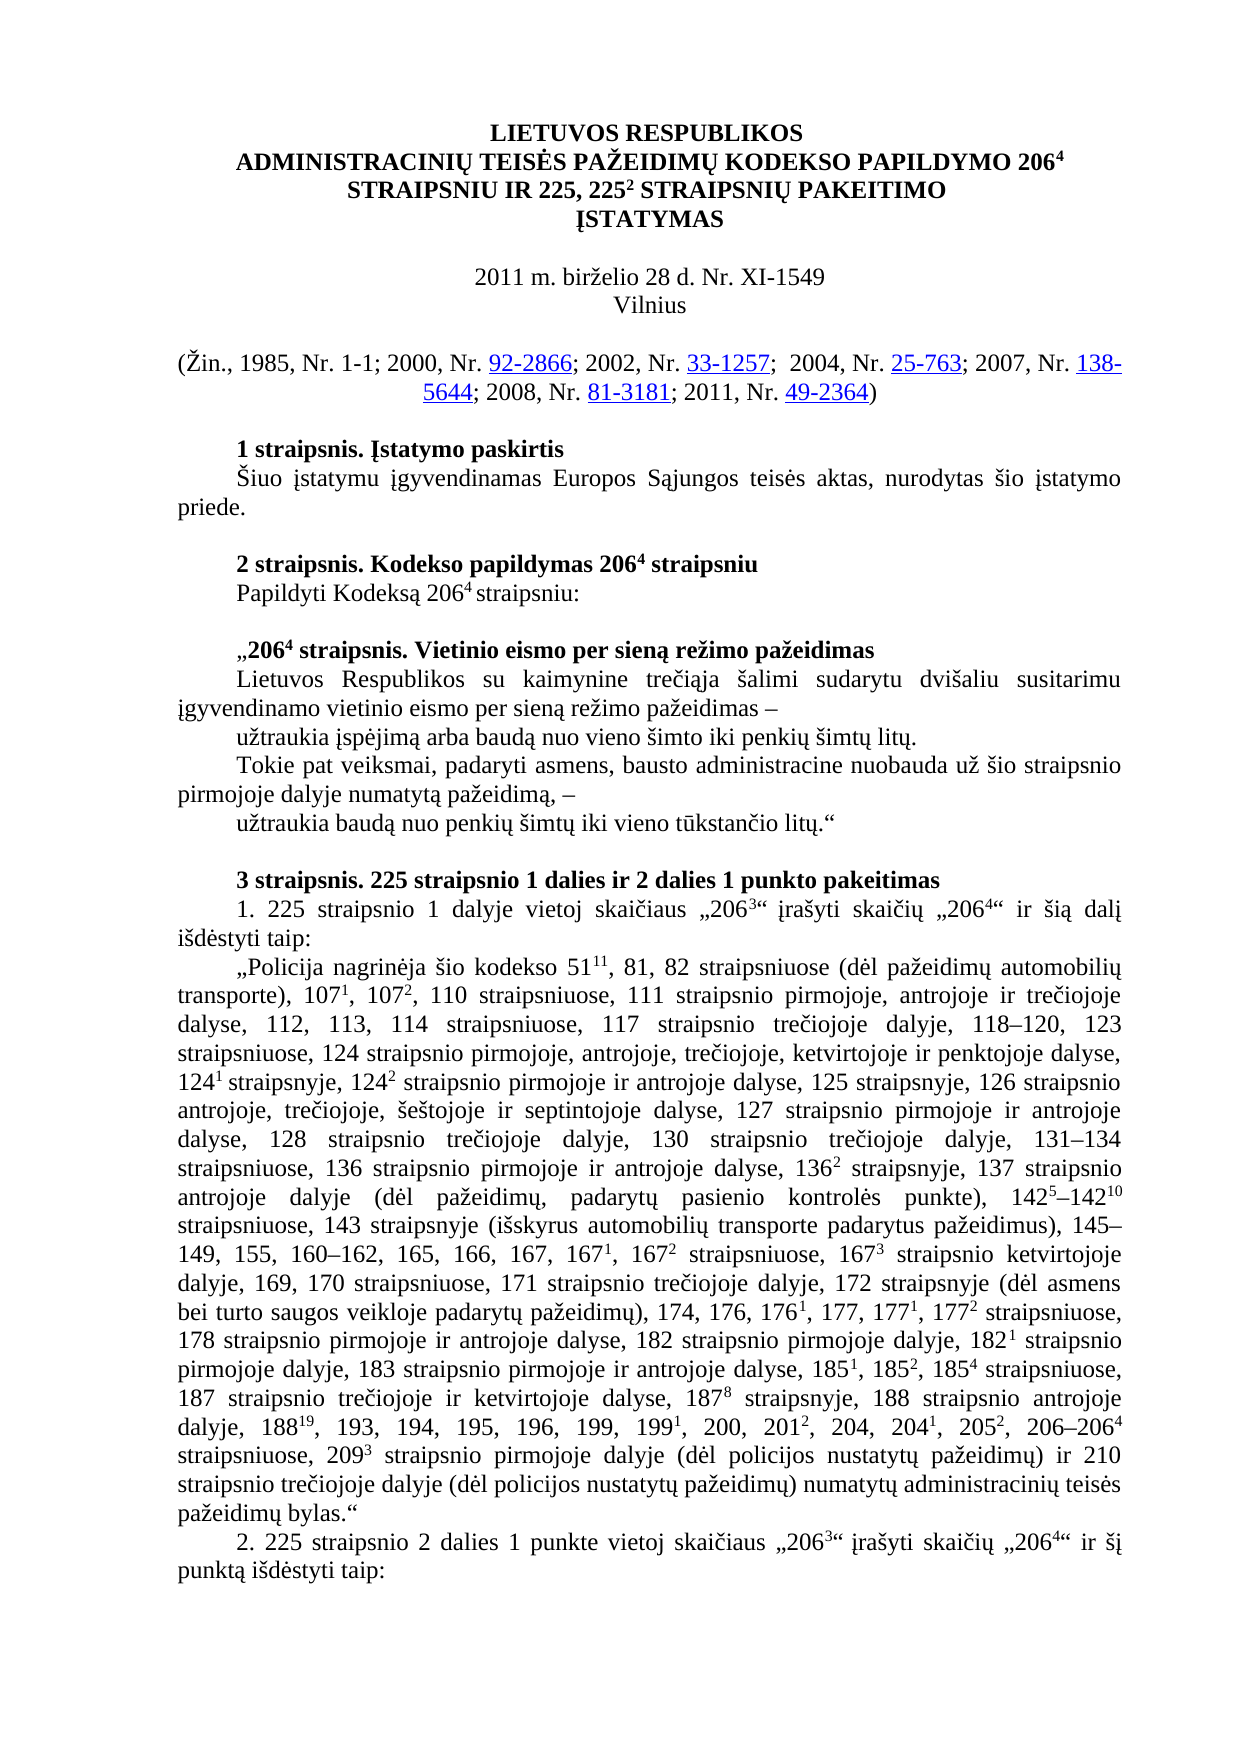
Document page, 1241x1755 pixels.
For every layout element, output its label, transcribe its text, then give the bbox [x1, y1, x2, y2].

text 2. 225 straipsnio 2 dalies 1 punkte vietoj skaičiaus „2063“ įrašyti skaičių „2064“ ir šį punktą išdėstyti taip: [177, 1527, 1122, 1584]
text 2 straipsnis. Kodekso papildymas 2064 straipsniu [177, 549, 1122, 578]
text ĮSTATYMAS [177, 204, 1122, 233]
text užtraukia įspėjimą arba baudą nuo vieno šimto iki penkių šimtų litų. [177, 722, 1122, 751]
text užtraukia baudą nuo penkių šimtų iki vieno tūkstančio litų.“ [177, 808, 1122, 837]
text 3 straipsnis. 225 straipsnio 1 dalies ir 2 dalies 1 punkto pakeitimas [177, 866, 1122, 894]
text 1 straipsnis. Įstatymo paskirtis [177, 434, 1122, 463]
text LIETUVOS RESPUBLIKOS [177, 118, 1122, 147]
text „2064 straipsnis. Vietinio eismo per sieną režimo pažeidimas [177, 636, 1122, 664]
text Tokie pat veiksmai, padaryti asmens, bausto administracine nuobauda už šio straipsnio pirmojoje dalyje numatytą pažeidimą, – [177, 751, 1122, 808]
text 2011 m. birželio 28 d. Nr. XI-1549 [177, 262, 1122, 291]
text Vilnius [177, 291, 1122, 319]
text 1. 225 straipsnio 1 dalyje vietoj skaičiaus „2063“ įrašyti skaičių „2064“ ir šią dalį išdėstyti taip: [177, 894, 1122, 952]
text ADMINISTRACINIŲ TEISĖS PAŽEIDIMŲ KODEKSO PAPILDYMO 2064 STRAIPSNIU IR 225, 2252 STRAIPSNIŲ PAKEITIMO [177, 147, 1122, 204]
text „Policija nagrinėja šio kodekso 5111, 81, 82 straipsniuose (dėl pažeidimų automobilių transporte), 1071, 1072, 110 straipsniuose, 111 straipsnio pirmojoje, antrojoje ir trečiojoje dalyse, 112, 113, 114 straipsniuose, 117 straipsnio trečiojoje dalyje, 118–120, 123 straipsniuose, 124 straipsnio pirmojoje, antrojoje, trečiojoje, ketvirtojoje ir penktojoje dalyse, 1241 straipsnyje, 1242 straipsnio pirmojoje ir antrojoje dalyse, 125 straipsnyje, 126 straipsnio antrojoje, trečiojoje, šeštojoje ir septintojoje dalyse, 127 straipsnio pirmojoje ir antrojoje dalyse, 128 straipsnio trečiojoje dalyje, 130 straipsnio trečiojoje dalyje, 131–134 straipsniuose, 136 straipsnio pirmojoje ir antrojoje dalyse, 1362 straipsnyje, 137 straipsnio antrojoje dalyje (dėl pažeidimų, padarytų pasienio kontrolės punkte), 1425–14210 straipsniuose, 143 straipsnyje (išskyrus automobilių transporte padarytus pažeidimus), 145–149, 155, 160–162, 165, 166, 167, 1671, 1672 straipsniuose, 1673 straipsnio ketvirtojoje dalyje, 169, 170 straipsniuose, 171 straipsnio trečiojoje dalyje, 172 straipsnyje (dėl asmens bei turto saugos veikloje padarytų pažeidimų), 174, 176, 1761, 177, 1771, 1772 straipsniuose, 178 straipsnio pirmojoje ir antrojoje dalyse, 182 straipsnio pirmojoje dalyje, 1821 straipsnio pirmojoje dalyje, 183 straipsnio pirmojoje ir antrojoje dalyse, 1851, 1852, 1854 straipsniuose, 187 straipsnio trečiojoje ir ketvirtojoje dalyse, 1878 straipsnyje, 188 straipsnio antrojoje dalyje, 18819, 193, 194, 195, 196, 199, 1991, 200, 2012, 204, 2041, 2052, 206–2064 straipsniuose, 2093 straipsnio pirmojoje dalyje (dėl policijos nustatytų pažeidimų) ir 210 straipsnio trečiojoje dalyje (dėl policijos nustatytų pažeidimų) numatytų administracinių teisės pažeidimų bylas.“ [177, 952, 1122, 1527]
text Papildyti Kodeksą 2064 straipsniu: [177, 578, 1122, 607]
text Šiuo įstatymu įgyvendinamas Europos Sąjungos teisės aktas, nurodytas šio įstatymo priede. [177, 463, 1122, 521]
text Lietuvos Respublikos su kaimynine trečiąja šalimi sudarytu dvišaliu susitarimu įgyvendinamo vietinio eismo per sieną režimo pažeidimas – [177, 664, 1122, 722]
text (Žin., 1985, Nr. 1-1; 2000, Nr. 92-2866; 2002, Nr. 33-1257; 2004, Nr. 25-763; 2007, Nr. 138-5644; 2008, Nr. 81-3181; 2011, Nr. 49-2364) [177, 348, 1122, 406]
